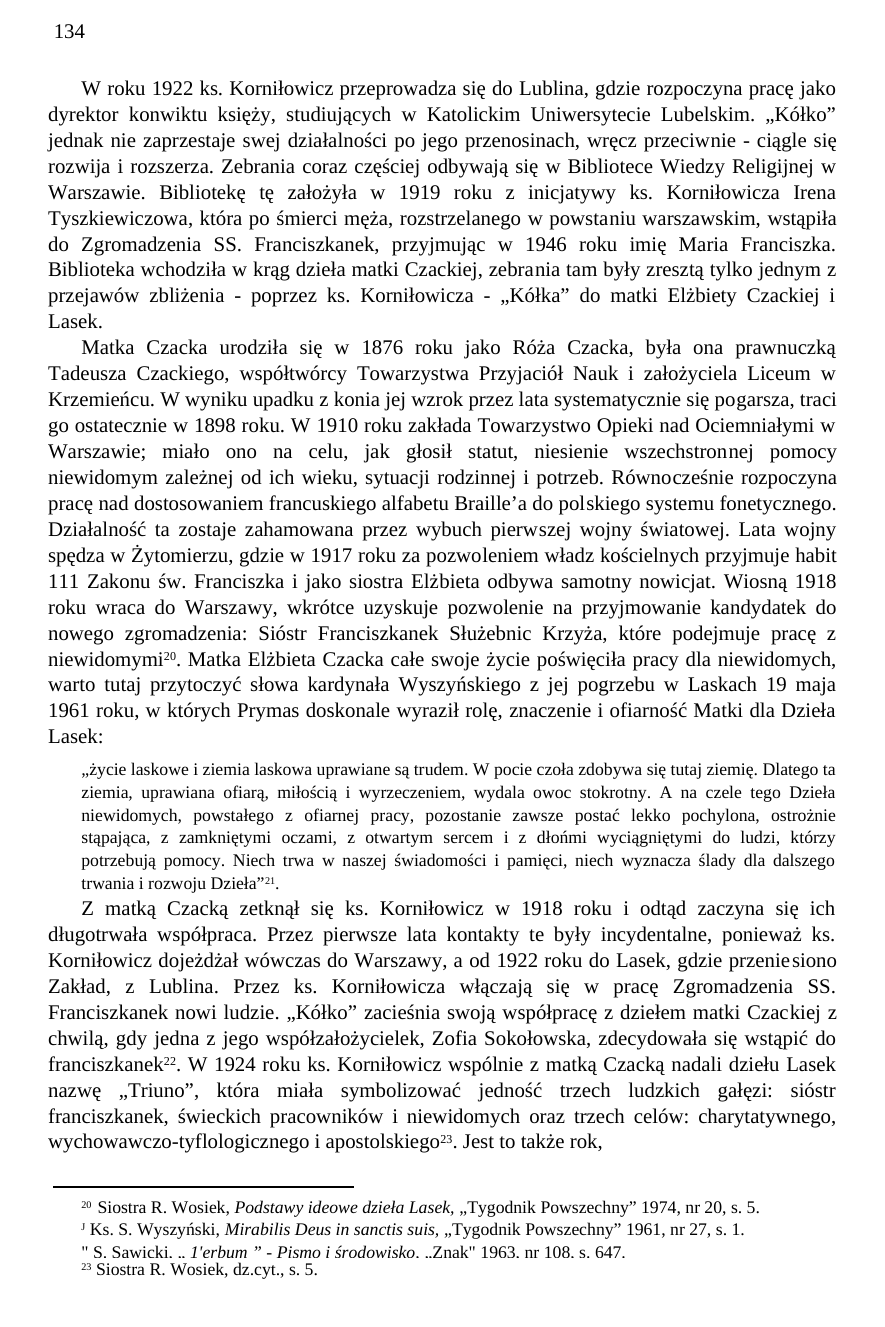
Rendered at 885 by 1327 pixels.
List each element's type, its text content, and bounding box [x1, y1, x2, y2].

text „życie laskowe i ziemia laskowa uprawiane są trudem. W pocie czoła zdobywa się tutaj ziemię. Dlatego ta ziemia, uprawiana ofiarą, miłością i wyrzeczeniem, wydala owoc stokrotny. A na czele tego Dzieła niewidomych, powstałego z ofiarnej pracy, pozostanie zawsze postać lekko pochylona, ostrożnie stąpająca, z zamkniętymi oczami, z otwartym sercem i z dłońmi wyciągniętymi do ludzi, którzy potrzebują pomocy. Niech trwa w naszej świadomości i pamięci, niech wyznacza ślady dla dalszego trwania i rozwoju Dzieła”21. [81, 758, 837, 893]
text 23 Siostra R. Wosiek, dz.cyt., s. 5. [48, 1259, 837, 1279]
text Z matką Czacką zetknął się ks. Korniłowicz w 1918 roku i odtąd zaczyna się ich długotrwała współpraca. Przez pierwsze lata kontakty te były incydentalne, ponieważ ks. Korniłowicz dojeżdżał wówczas do Warszawy, a od 1922 roku do Lasek, gdzie przenie­siono Zakład, z Lublina. Przez ks. Korniłowicza włączają się w pracę Zgromadzenia SS. Franciszkanek nowi ludzie. „Kółko” zacieśnia swoją współpracę z dziełem matki Czac­kiej z chwilą, gdy jedna z jego współzałożycielek, Zofia Sokołowska, zdecydowała się wstąpić do franciszkanek22. W 1924 roku ks. Korniłowicz wspólnie z matką Czacką nadali dziełu Lasek nazwę „Triuno”, która miała symbolizować jedność trzech ludzkich gałęzi: sióstr franciszkanek, świeckich pracowników i niewidomych oraz trzech celów: charytatywnego, wychowawczo-tyflologicznego i apostolskiego23. Jest to także rok, [48, 896, 837, 1153]
text " S. Sawicki, „ 1'erbum ” - Pismo i środowisko, „Znak" 1963, nr 108, s. 647. [48, 1242, 837, 1257]
text 134 [53, 19, 87, 43]
text J Ks. S. Wyszyński, Mirabilis Deus in sanctis suis, „Tygodnik Powszechny” 1961, nr 27, s. 1. [48, 1218, 837, 1238]
text Matka Czacka urodziła się w 1876 roku jako Róża Czacka, była ona prawnuczką Tadeusza Czackiego, współtwórcy Towarzystwa Przyjaciół Nauk i założyciela Liceum w Krzemieńcu. W wyniku upadku z konia jej wzrok przez lata systematycznie się po­garsza, traci go ostatecznie w 1898 roku. W 1910 roku zakłada Towarzystwo Opieki nad Ociemniałymi w Warszawie; miało ono na celu, jak głosił statut, niesienie wszechstron­nej pomocy niewidomym zależnej od ich wieku, sytuacji rodzinnej i potrzeb. Równo­cześnie rozpoczyna pracę nad dostosowaniem francuskiego alfabetu Braille’a do pol­skiego systemu fonetycznego. Działalność ta zostaje zahamowana przez wybuch pierw­szej wojny światowej. Lata wojny spędza w Żytomierzu, gdzie w 1917 roku za pozwo­leniem władz kościelnych przyjmuje habit 111 Zakonu św. Franciszka i jako siostra Elż­bieta odbywa samotny nowicjat. Wiosną 1918 roku wraca do Warszawy, wkrótce uzy­skuje pozwolenie na przyjmowanie kandydatek do nowego zgromadzenia: Sióstr Fran­ciszkanek Służebnic Krzyża, które podejmuje pracę z niewidomymi20. Matka Elżbieta Czacka całe swoje życie poświęciła pracy dla niewidomych, warto tutaj przytoczyć słowa kardynała Wyszyńskiego z jej pogrzebu w Laskach 19 maja 1961 roku, w których Prymas doskonale wyraził rolę, znaczenie i ofiarność Matki dla Dzieła Lasek: [48, 335, 837, 748]
text W roku 1922 ks. Korniłowicz przeprowadza się do Lublina, gdzie rozpoczyna pracę jako dyrektor konwiktu księży, studiujących w Katolickim Uniwersytecie Lubelskim. „Kółko” jednak nie zaprzestaje swej działalności po jego przenosinach, wręcz przeciw­nie - ciągle się rozwija i rozszerza. Zebrania coraz częściej odbywają się w Bibliotece Wiedzy Religijnej w Warszawie. Bibliotekę tę założyła w 1919 roku z inicjatywy ks. Korniłowicza Irena Tyszkiewiczowa, która po śmierci męża, rozstrzelanego w powsta­niu warszawskim, wstąpiła do Zgromadzenia SS. Franciszkanek, przyjmując w 1946 roku imię Maria Franciszka. Biblioteka wchodziła w krąg dzieła matki Czackiej, zebra­nia tam były zresztą tylko jednym z przejawów zbliżenia - poprzez ks. Korniłowicza - „Kółka” do matki Elżbiety Czackiej i Lasek. [48, 76, 837, 333]
text 20 Siostra R. Wosiek, Podstawy ideowe dzieła Lasek, „Tygodnik Powszechny” 1974, nr 20, s. 5. [48, 1197, 837, 1218]
